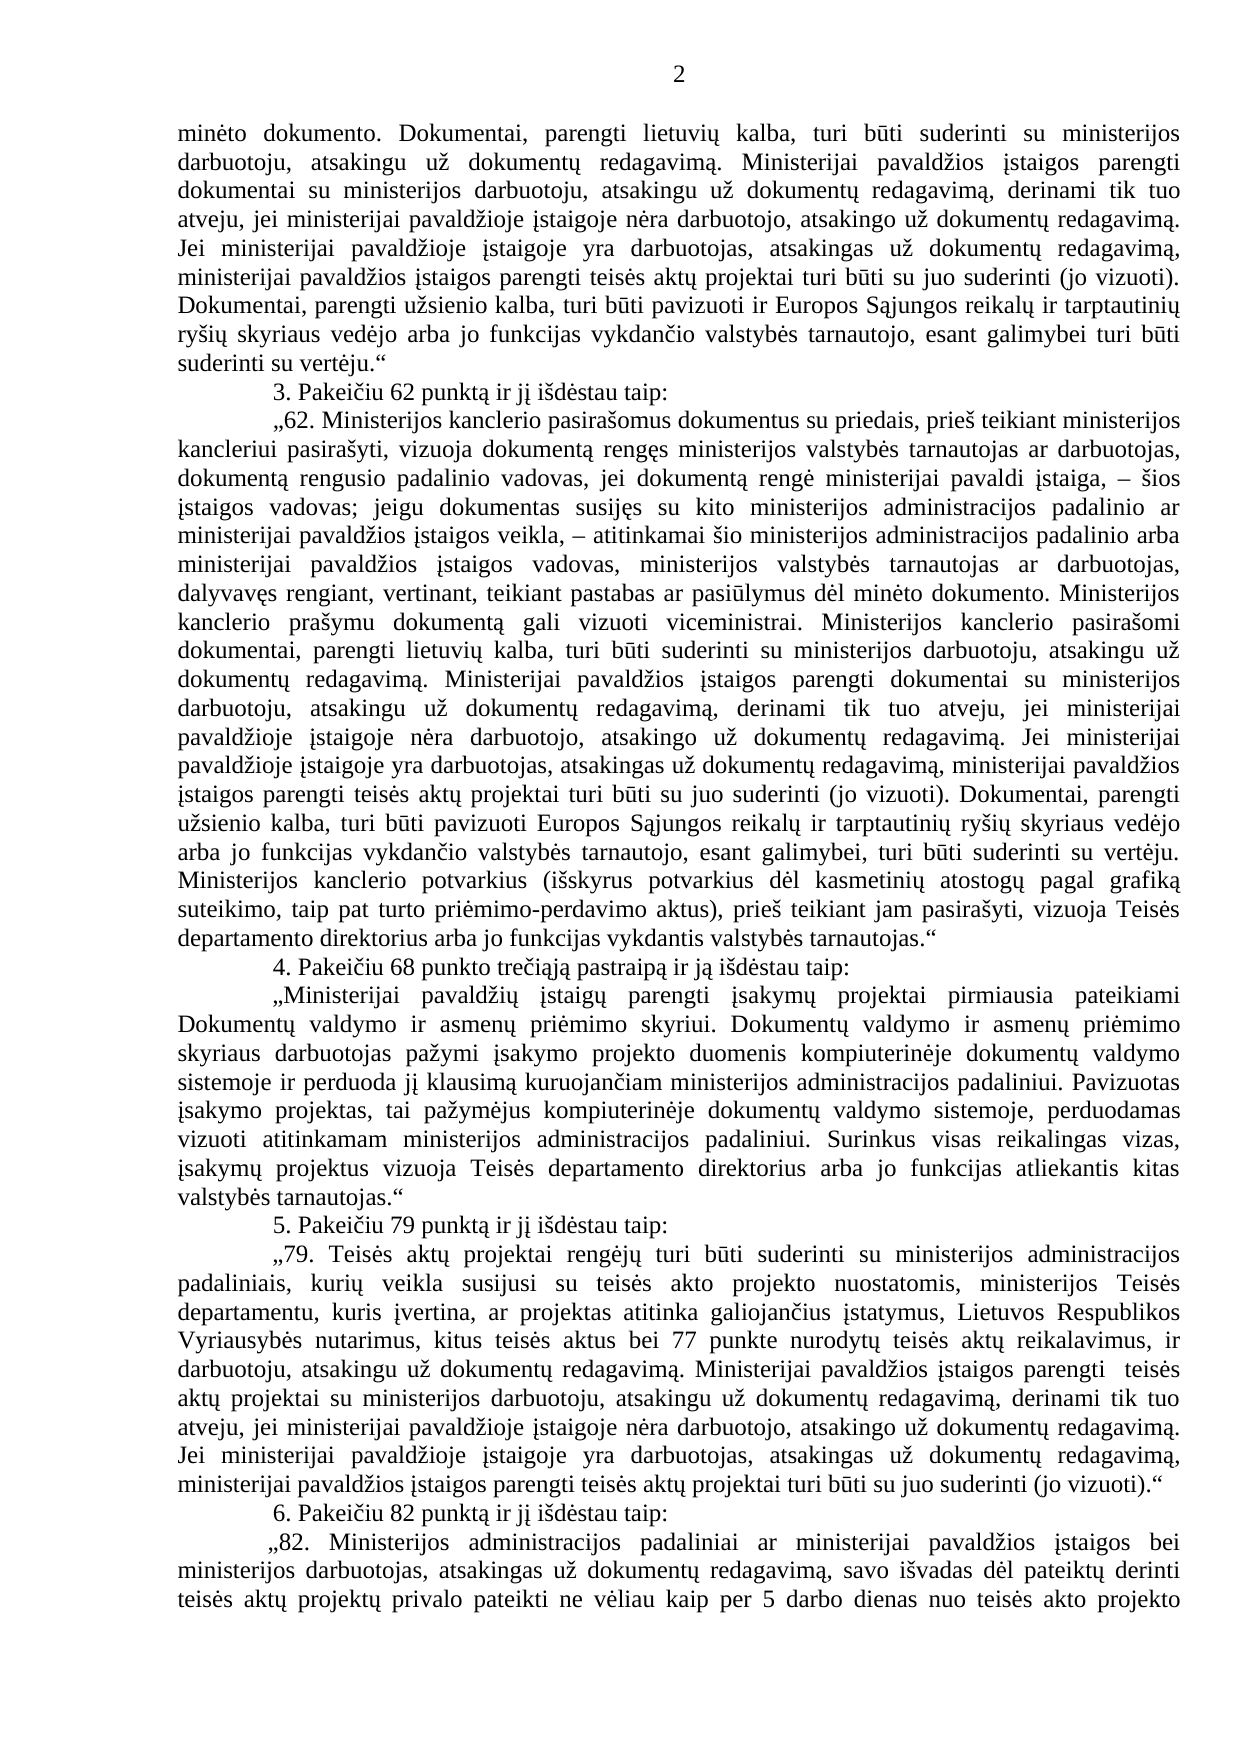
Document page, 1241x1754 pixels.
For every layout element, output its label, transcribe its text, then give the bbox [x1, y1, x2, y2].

text „Ministerijai pavaldžių įstaigų parengti įsakymų projektai pirmiausia pateikiami Dokumentų valdymo ir asmenų priėmimo skyriui. Dokumentų valdymo ir asmenų priėmimo skyriaus darbuotojas pažymi įsakymo projekto duomenis kompiuterinėje dokumentų valdymo sistemoje ir perduoda jį klausimą kuruojančiam ministerijos administracijos padaliniui. Pavizuotas įsakymo projektas, tai pažymėjus kompiuterinėje dokumentų valdymo sistemoje, perduodamas vizuoti atitinkamam ministerijos administracijos padaliniui. Surinkus visas reikalingas vizas, įsakymų projektus vizuoja Teisės departamento direktorius arba jo funkcijas atliekantis kitas valstybės tarnautojas.“ [177, 981, 1181, 1211]
text minėto dokumento. Dokumentai, parengti lietuvių kalba, turi būti suderinti su ministerijos darbuotoju, atsakingu už dokumentų redagavimą. Ministerijai pavaldžios įstaigos parengti dokumentai su ministerijos darbuotoju, atsakingu už dokumentų redagavimą, derinami tik tuo atveju, jei ministerijai pavaldžioje įstaigoje nėra darbuotojo, atsakingo už dokumentų redagavimą. Jei ministerijai pavaldžioje įstaigoje yra darbuotojas, atsakingas už dokumentų redagavimą, ministerijai pavaldžios įstaigos parengti teisės aktų projektai turi būti su juo suderinti (jo vizuoti). Dokumentai, parengti užsienio kalba, turi būti pavizuoti ir Europos Sąjungos reikalų ir tarptautinių ryšių skyriaus vedėjo arba jo funkcijas vykdančio valstybės tarnautojo, esant galimybei turi būti suderinti su vertėju.“ [177, 118, 1181, 377]
text 6. Pakeičiu 82 punktą ir jį išdėstau taip: [177, 1498, 1181, 1527]
text „79. Teisės aktų projektai rengėjų turi būti suderinti su ministerijos administracijos padaliniais, kurių veikla susijusi su teisės akto projekto nuostatomis, ministerijos Teisės departamentu, kuris įvertina, ar projektas atitinka galiojančius įstatymus, Lietuvos Respublikоs Vyriausybės nutarimus, kitus teisės aktus bei 77 punkte nurodytų teisės aktų reikalavimus, ir darbuotoju, atsakingu už dokumentų redagavimą. Ministerijai pavaldžios įstaigos parengti teisės aktų projektai su ministerijos darbuotoju, atsakingu už dokumentų redagavimą, derinami tik tuo atveju, jei ministerijai pavaldžioje įstaigoje nėra darbuotojo, atsakingo už dokumentų redagavimą. Jei ministerijai pavaldžioje įstaigoje yra darbuotojas, atsakingas už dokumentų redagavimą, ministerijai pavaldžios įstaigos parengti teisės aktų projektai turi būti su juo suderinti (jo vizuoti).“ [177, 1239, 1181, 1498]
text „62. Ministerijos kanclerio pasirašomus dokumentus su priedais, prieš teikiant ministerijos kancleriui pasirašyti, vizuoja dokumentą rengęs ministerijos valstybės tarnautojas ar darbuotojas, dokumentą rengusio padalinio vadovas, jei dokumentą rengė ministerijai pavaldi įstaiga, – šios įstaigos vadovas; jeigu dokumentas susijęs su kito ministerijos administracijos padalinio ar ministerijai pavaldžios įstaigos veikla, – atitinkamai šio ministerijos administracijos padalinio arba ministerijai pavaldžios įstaigos vadovas, ministerijos valstybės tarnautojas ar darbuotojas, dalyvavęs rengiant, vertinant, teikiant pastabas ar pasiūlymus dėl minėto dokumento. Ministerijos kanclerio prašymu dokumentą gali vizuoti viceministrai. Ministerijos kanclerio pasirašomi dokumentai, parengti lietuvių kalba, turi būti suderinti su ministerijos darbuotoju, atsakingu už dokumentų redagavimą. Ministerijai pavaldžios įstaigos parengti dokumentai su ministerijos darbuotoju, atsakingu už dokumentų redagavimą, derinami tik tuo atveju, jei ministerijai pavaldžioje įstaigoje nėra darbuotojo, atsakingo už dokumentų redagavimą. Jei ministerijai pavaldžioje įstaigoje yra darbuotojas, atsakingas už dokumentų redagavimą, ministerijai pavaldžios įstaigos parengti teisės aktų projektai turi būti su juo suderinti (jo vizuoti). Dokumentai, parengti užsienio kalba, turi būti pavizuoti Europos Sąjungos reikalų ir tarptautinių ryšių skyriaus vedėjo arba jo funkcijas vykdančio valstybės tarnautojo, esant galimybei, turi būti suderinti su vertėju. Ministerijos kanclerio potvarkius (išskyrus potvarkius dėl kasmetinių atostogų pagal grafiką suteikimo, taip pat turto priėmimo-perdavimo aktus), prieš teikiant jam pasirašyti, vizuoja Teisės departamento direktorius arba jo funkcijas vykdantis valstybės tarnautojas.“ [177, 406, 1181, 952]
text 4. Pakeičiu 68 punkto trečiąją pastraipą ir ją išdėstau taip: [177, 952, 1181, 981]
text „82. Ministerijos administracijos padaliniai ar ministerijai pavaldžios įstaigos bei ministerijos darbuotojas, atsakingas už dokumentų redagavimą, savo išvadas dėl pateiktų derinti teisės aktų projektų privalo pateikti ne vėliau kaip per 5 darbo dienas nuo teisės akto projekto [177, 1527, 1181, 1613]
text 3. Pakeičiu 62 punktą ir jį išdėstau taip: [177, 377, 1181, 406]
text 5. Pakeičiu 79 punktą ir jį išdėstau taip: [177, 1211, 1181, 1239]
